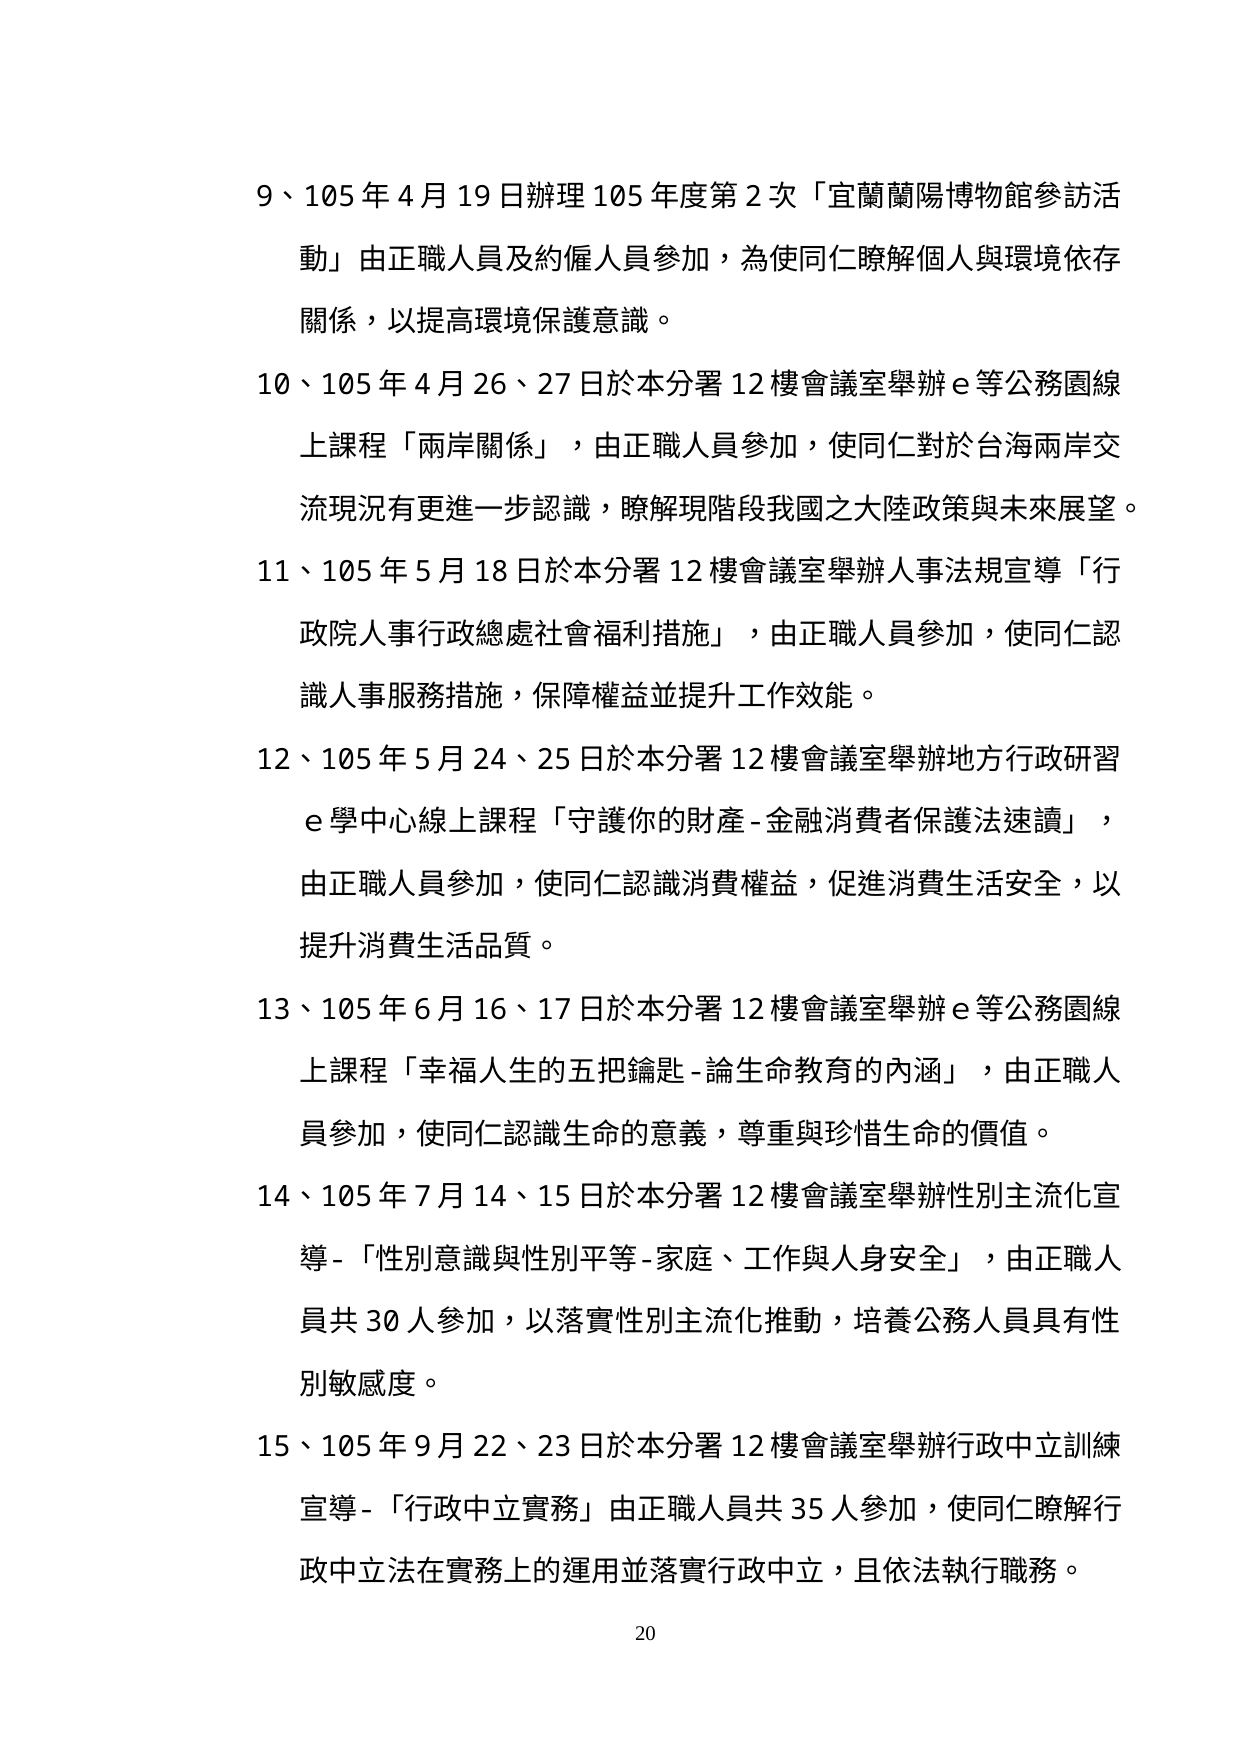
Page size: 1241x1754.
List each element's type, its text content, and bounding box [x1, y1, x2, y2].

text 15、105年9月22、23日於本分署12樓會議室舉辦行政中立訓練宣導-「行政中立實務」由正職人員共35人參加，使同仁瞭解行政中立法在實務上的運用並落實行政中立，且依法執行職務。 [256, 1402, 1122, 1590]
text 9、105年4月19日辦理105年度第2次「宜蘭蘭陽博物館參訪活動」由正職人員及約僱人員參加，為使同仁瞭解個人與環境依存關係，以提高環境保護意識。 [256, 152, 1122, 340]
text 14、105年7月14、15日於本分署12樓會議室舉辦性別主流化宣導-「性別意識與性別平等-家庭、工作與人身安全」，由正職人員共30人參加，以落實性別主流化推動，培養公務人員具有性別敏感度。 [256, 1152, 1122, 1402]
text 10、105年4月26、27日於本分署12樓會議室舉辦ｅ等公務園線上課程「兩岸關係」，由正職人員參加，使同仁對於台海兩岸交流現況有更進一步認識，瞭解現階段我國之大陸政策與未來展望。 [256, 340, 1122, 527]
text 12、105年5月24、25日於本分署12樓會議室舉辦地方行政研習ｅ學中心線上課程「守護你的財產-金融消費者保護法速讀」，由正職人員參加，使同仁認識消費權益，促進消費生活安全，以提升消費生活品質。 [256, 715, 1122, 965]
text 11、105年5月18日於本分署12樓會議室舉辦人事法規宣導「行政院人事行政總處社會福利措施」，由正職人員參加，使同仁認識人事服務措施，保障權益並提升工作效能。 [256, 527, 1122, 715]
text 13、105年6月16、17日於本分署12樓會議室舉辦ｅ等公務園線上課程「幸福人生的五把鑰匙-論生命教育的內涵」，由正職人員參加，使同仁認識生命的意義，尊重與珍惜生命的價值。 [256, 965, 1122, 1152]
